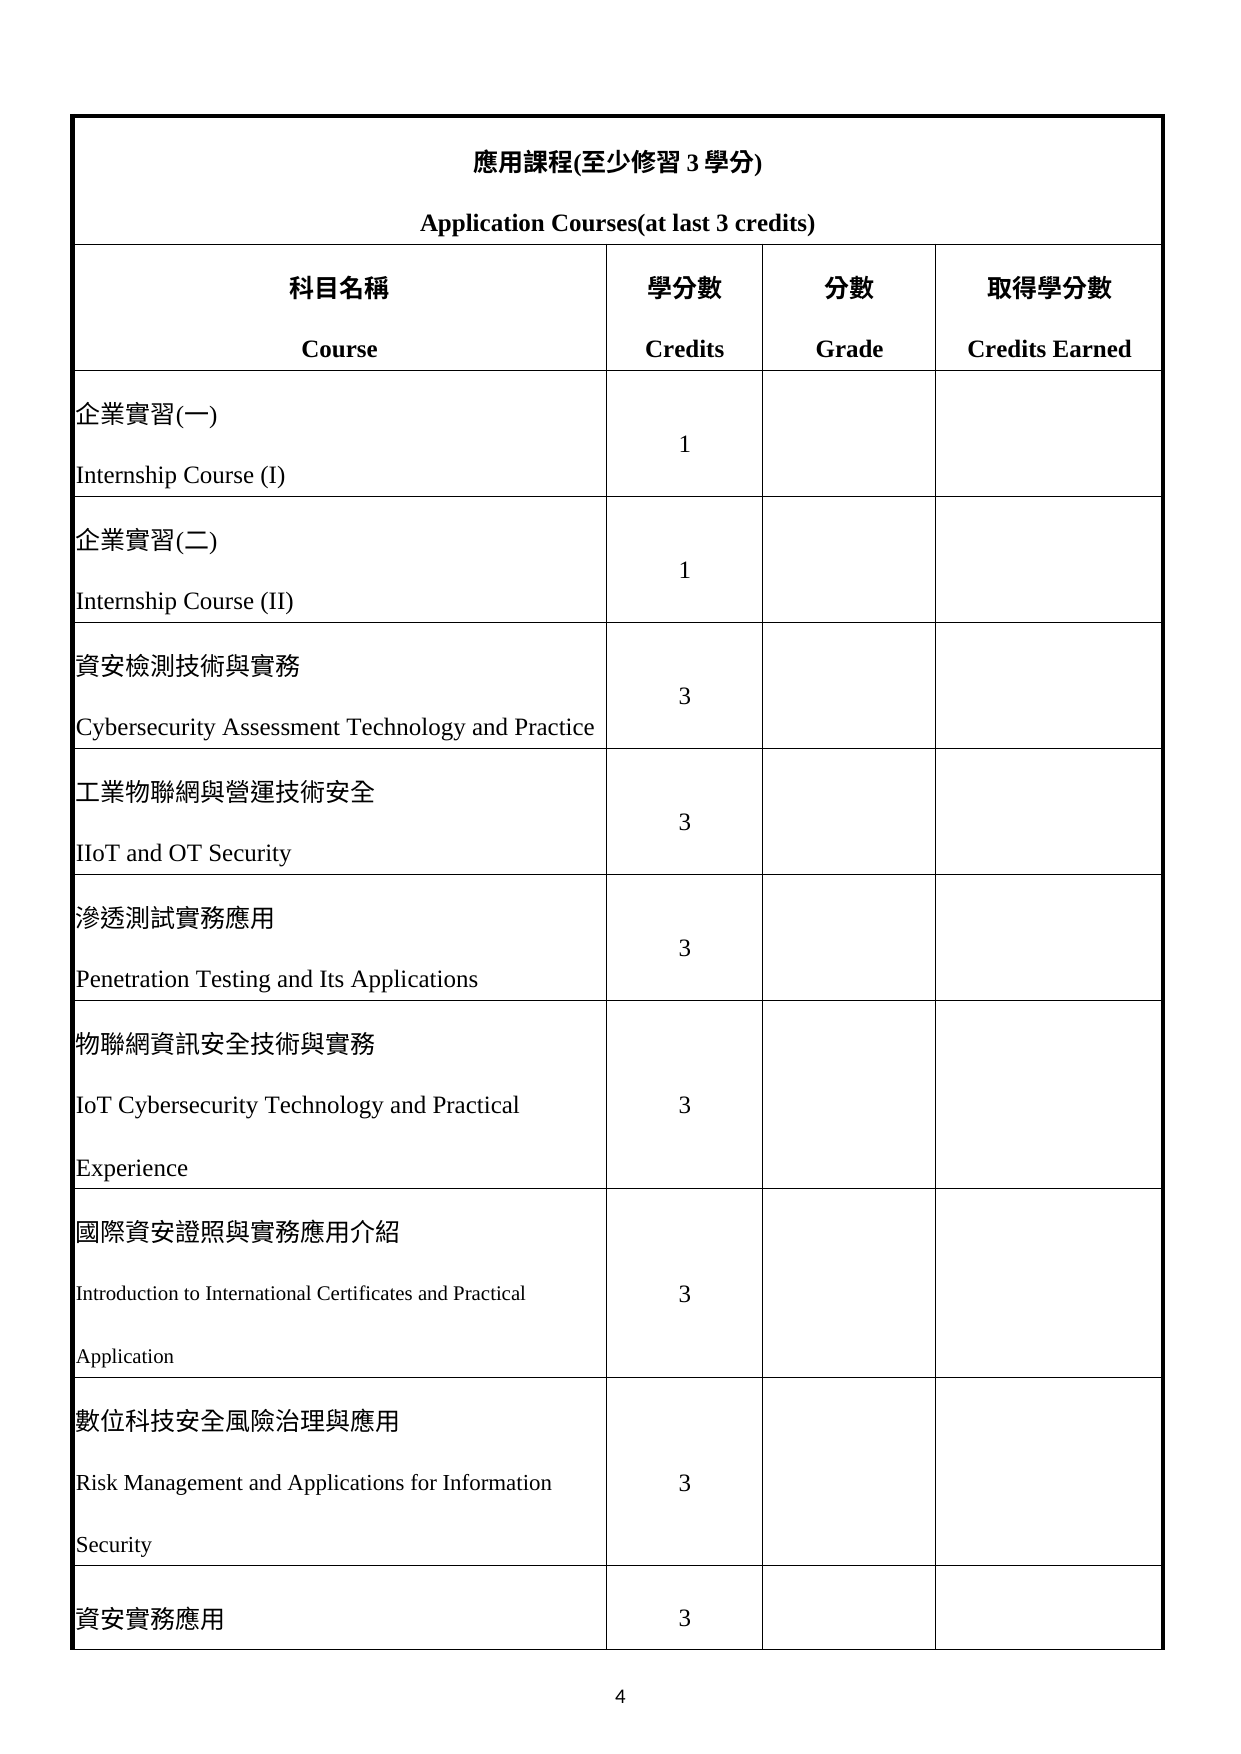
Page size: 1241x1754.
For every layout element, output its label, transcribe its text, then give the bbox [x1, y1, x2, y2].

table_cell [936, 1566, 1161, 1649]
table_cell 資安實務應用 [75, 1566, 606, 1649]
table_cell 取得學分數 Credits Earned [936, 245, 1161, 369]
table_cell [763, 1566, 935, 1649]
table_cell [936, 1378, 1161, 1565]
table_cell 3 [607, 623, 762, 748]
table_cell 企業實習(一) Internship Course (I) [75, 371, 606, 496]
table_cell 1 [607, 371, 762, 496]
table_cell [936, 875, 1161, 1000]
table_cell [936, 497, 1161, 622]
table_cell 學分數 Credits [607, 245, 762, 369]
table_cell [763, 1189, 935, 1377]
table_cell 數位科技安全風險治理與應用 Risk Management and Applications for Information Security [75, 1378, 606, 1565]
table_cell [936, 371, 1161, 496]
table_cell 科目名稱 Course [75, 245, 606, 369]
table_cell 工業物聯網與營運技術安全 IIoT and OT Security [75, 749, 606, 874]
table_cell [763, 875, 935, 1000]
table_cell 1 [607, 497, 762, 622]
table_cell [763, 371, 935, 496]
table_cell 物聯網資訊安全技術與實務 IoT Cybersecurity Technology and Practical Experience [75, 1001, 606, 1188]
table_cell 3 [607, 1001, 762, 1188]
table_cell [936, 1001, 1161, 1188]
table_cell [763, 623, 935, 748]
table_cell 資安檢測技術與實務 Cybersecurity Assessment Technology and Practice [75, 623, 606, 748]
table_cell [763, 497, 935, 622]
table_cell 3 [607, 1566, 762, 1649]
table_cell [763, 749, 935, 874]
table_cell 3 [607, 1378, 762, 1565]
table_cell [936, 749, 1161, 874]
table_cell 3 [607, 875, 762, 1000]
table_cell [936, 623, 1161, 748]
table_cell 滲透測試實務應用 Penetration Testing and Its Applications [75, 875, 606, 1000]
table_cell 3 [607, 1189, 762, 1377]
table_cell 3 [607, 749, 762, 874]
table_cell [936, 1189, 1161, 1377]
table_cell 企業實習(二) Internship Course (II) [75, 497, 606, 622]
table_cell 分數 Grade [763, 245, 935, 369]
table_cell [763, 1001, 935, 1188]
table_cell 國際資安證照與實務應用介紹 Introduction to International Certificates and Practical Application [75, 1189, 606, 1377]
table_cell [763, 1378, 935, 1565]
table_header 應用課程(至少修習3學分) Application Courses(at last 3 credits) [75, 118, 1161, 243]
